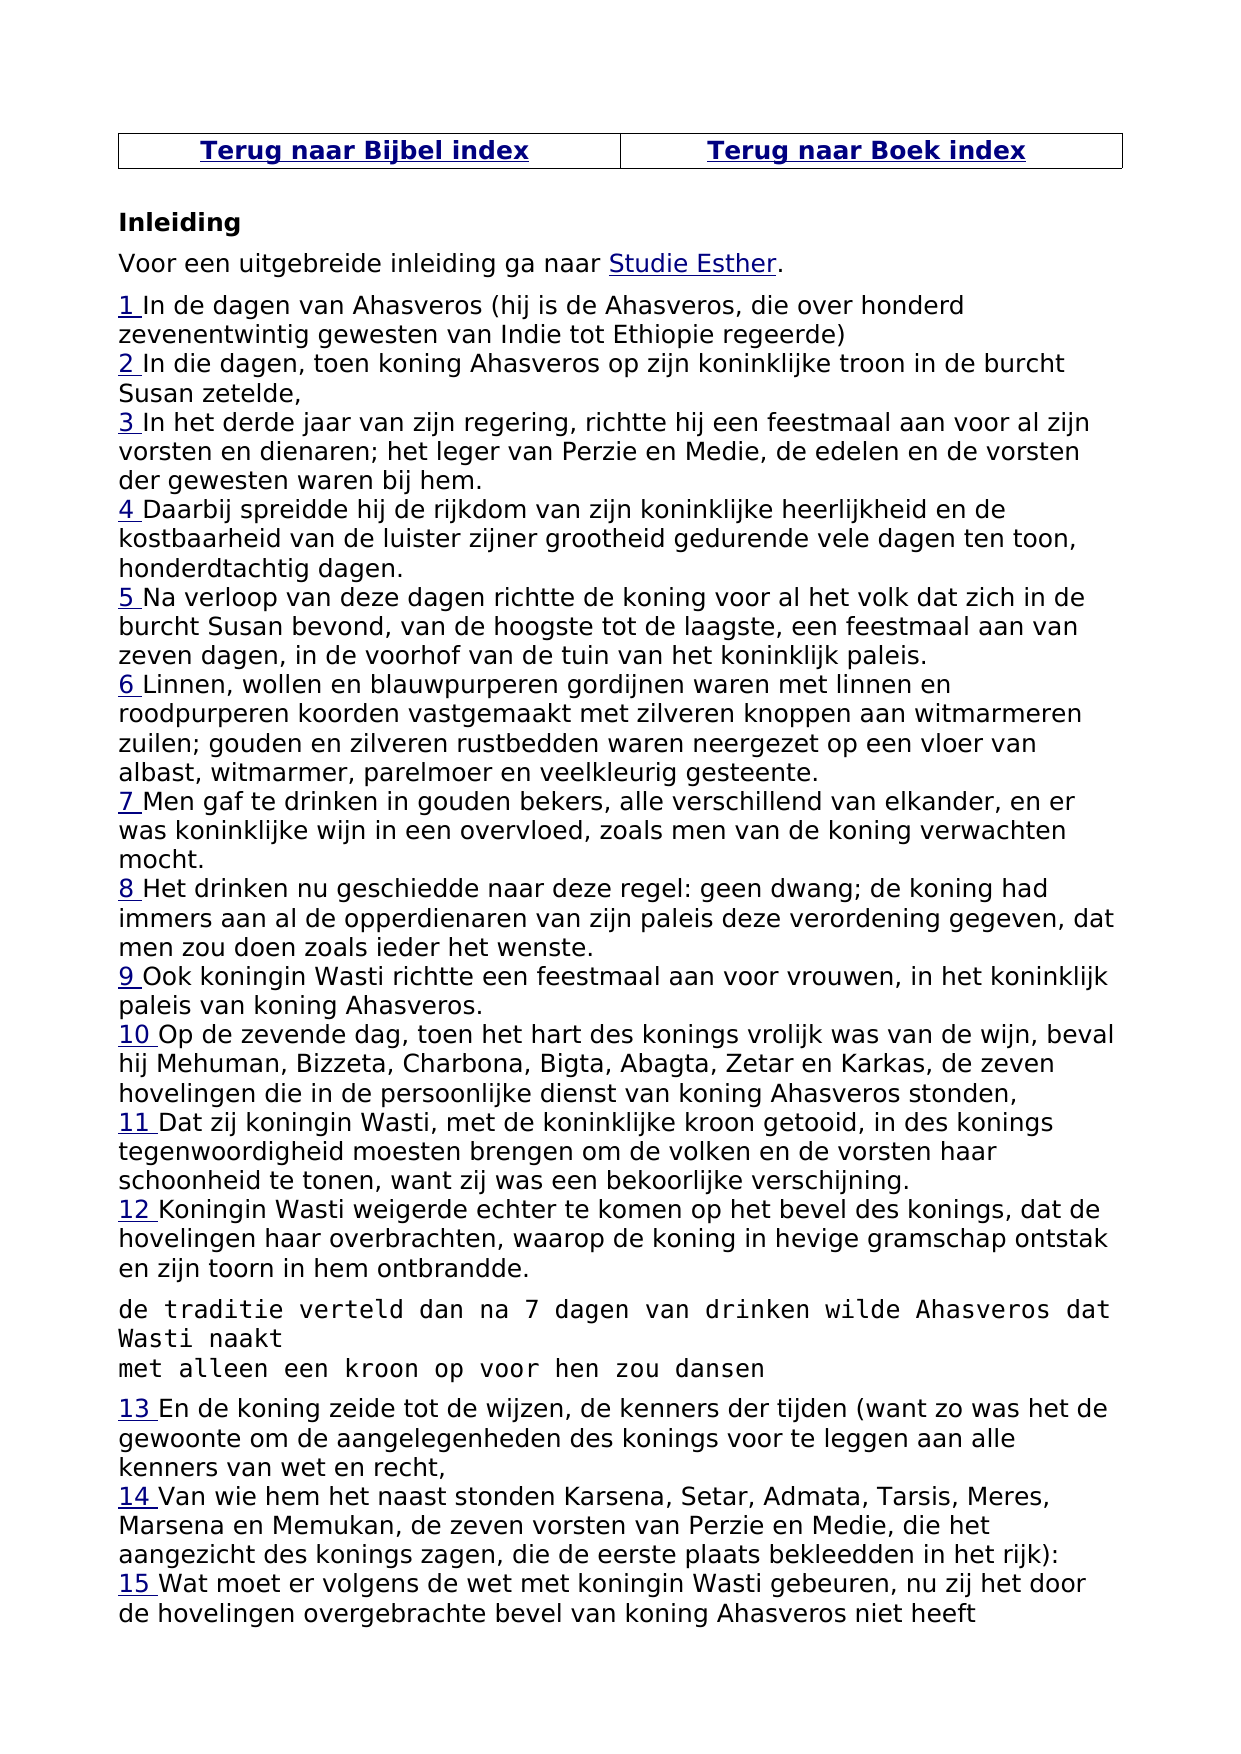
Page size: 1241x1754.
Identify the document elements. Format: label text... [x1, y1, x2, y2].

text Voor een uitgebreide inleiding ga naar Studie Esther. [118, 249, 1122, 279]
text 1 In de dagen van Ahasveros (hij is de Ahasveros, die over honderd zevenentwintig gewesten van Indie tot Ethiopie regeerde) 2 In die dagen, toen koning Ahasveros op zijn koninklijke troon in de burcht Susan zetelde, 3 In het derde jaar van zijn regering, richtte hij een feestmaal aan voor al zijn vorsten en dienaren; het leger van Perzie en Medie, de edelen en de vorsten der gewesten waren bij hem. 4 Daarbij spreidde hij de rijkdom van zijn koninklijke heerlijkheid en de kostbaarheid van de luister zijner grootheid gedurende vele dagen ten toon, honderdtachtig dagen. 5 Na verloop van deze dagen richtte de koning voor al het volk dat zich in de burcht Susan bevond, van de hoogste tot de laagste, een feestmaal aan van zeven dagen, in de voorhof van de tuin van het koninklijk paleis. 6 Linnen, wollen en blauwpurperen gordijnen waren met linnen en roodpurperen koorden vastgemaakt met zilveren knoppen aan witmarmeren zuilen; gouden en zilveren rustbedden waren neergezet op een vloer van albast, witmarmer, parelmoer en veelkleurig gesteente. 7 Men gaf te drinken in gouden bekers, alle verschillend van elkander, en er was koninklijke wijn in een overvloed, zoals men van de koning verwachten mocht. 8 Het drinken nu geschiedde naar deze regel: geen dwang; de koning had immers aan al de opperdienaren van zijn paleis deze verordening gegeven, dat men zou doen zoals ieder het wenste. 9 Ook koningin Wasti richtte een feestmaal aan voor vrouwen, in het koninklijk paleis van koning Ahasveros. 10 Op de zevende dag, toen het hart des konings vrolijk was van de wijn, beval hij Mehuman, Bizzeta, Charbona, Bigta, Abagta, Zetar en Karkas, de zeven hovelingen die in de persoonlijke dienst van koning Ahasveros stonden, 11 Dat zij koningin Wasti, met de koninklijke kroon getooid, in des konings tegenwoordigheid moesten brengen om de volken en de vorsten haar schoonheid te tonen, want zij was een bekoorlijke verschijning. 12 Koningin Wasti weigerde echter te komen op het bevel des konings, dat de hovelingen haar overbrachten, waarop de koning in hevige gramschap ontstak en zijn toorn in hem ontbrandde. [118, 291, 1122, 1283]
subtitle Inleiding [118, 208, 1122, 237]
table_header Terug naar Boek index [621, 134, 1122, 168]
text 13 En de koning zeide tot de wijzen, de kenners der tijden (want zo was het de gewoonte om de aangelegenheden des konings voor te leggen aan alle kenners van wet en recht, 14 Van wie hem het naast stonden Karsena, Setar, Admata, Tarsis, Meres, Marsena en Memukan, de zeven vorsten van Perzie en Medie, die het aangezicht des konings zagen, die de eerste plaats bekleedden in het rijk): 15 Wat moet er volgens de wet met koningin Wasti gebeuren, nu zij het door de hovelingen overgebrachte bevel van koning Ahasveros niet heeft [118, 1395, 1122, 1628]
text de traditie verteld dan na 7 dagen van drinken wilde Ahasveros dat Wasti naakt met alleen een kroon op voor hen zou dansen [118, 1295, 1122, 1383]
table_header Terug naar Bijbel index [119, 134, 620, 168]
